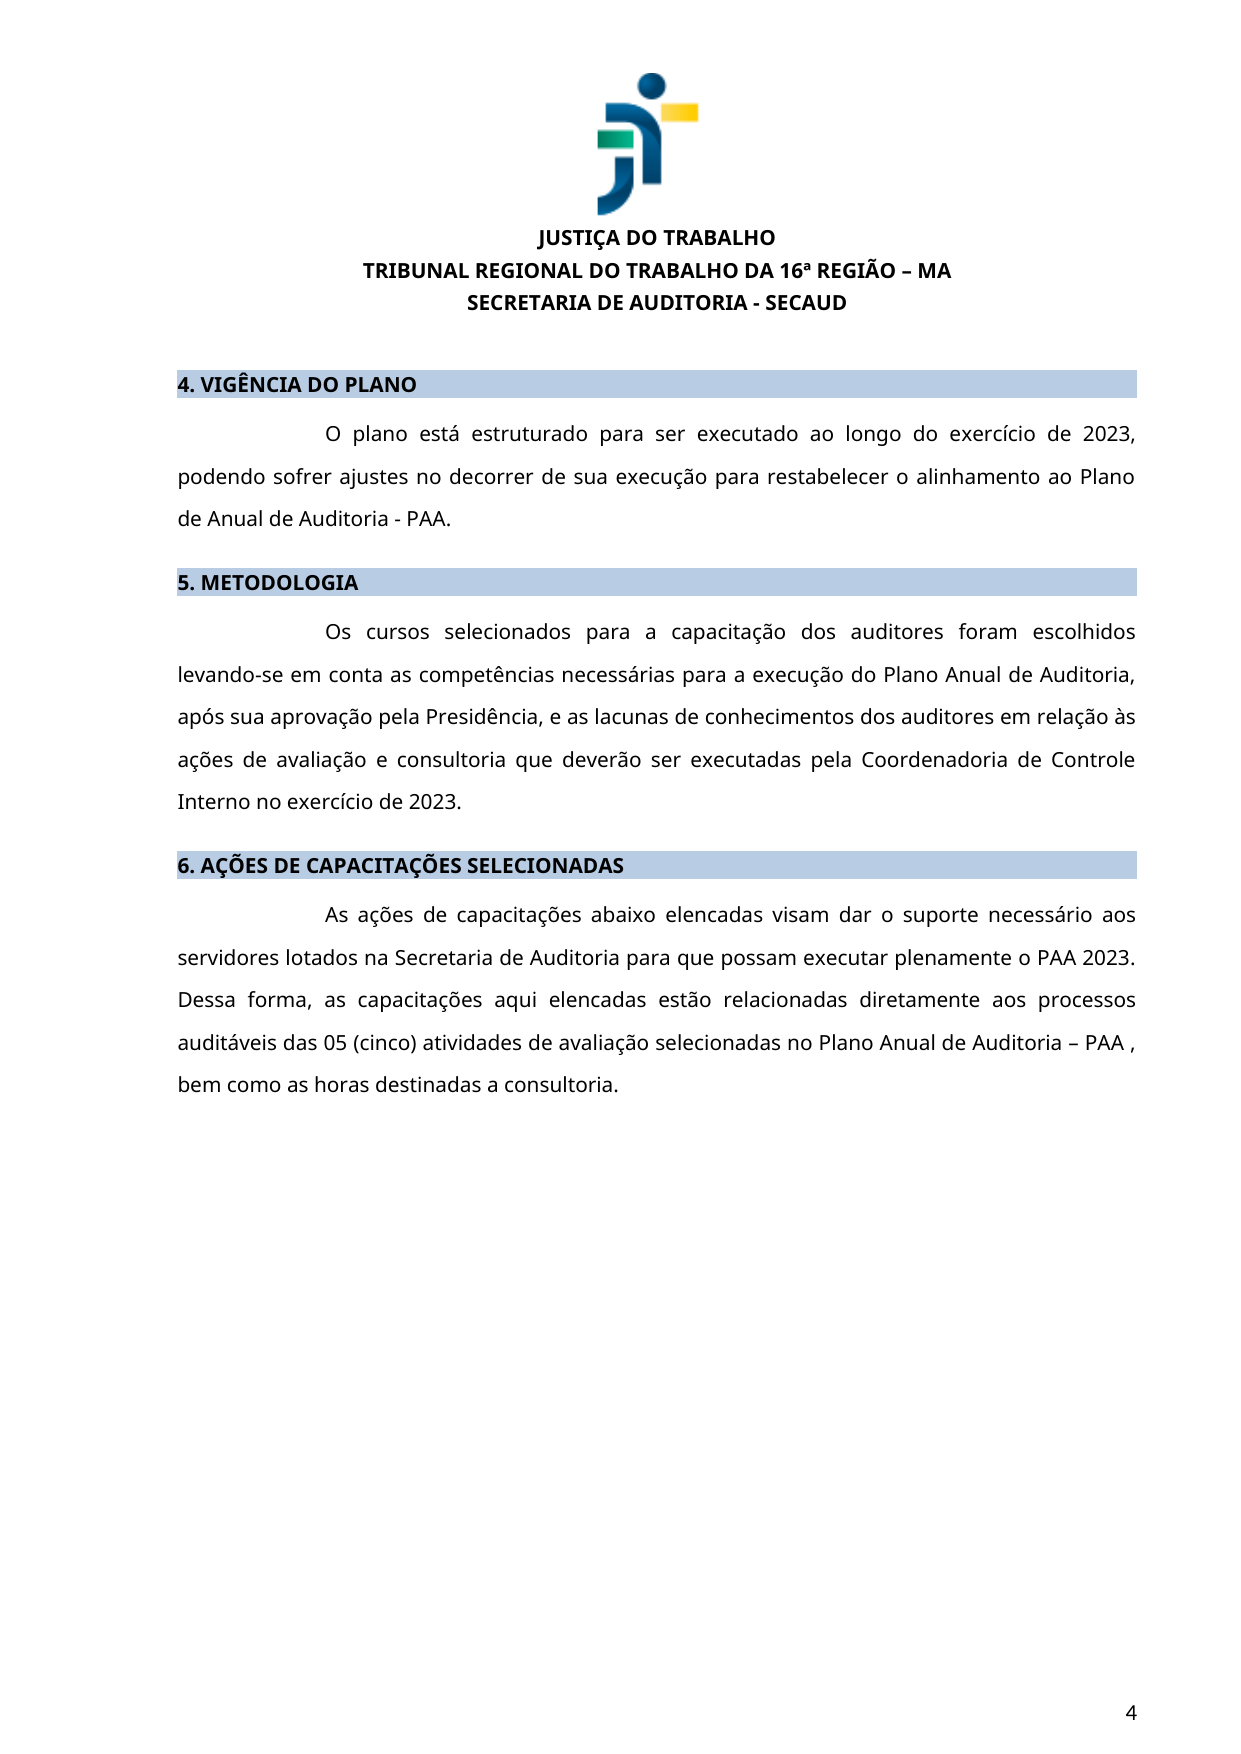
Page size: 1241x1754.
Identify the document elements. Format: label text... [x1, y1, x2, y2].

text O plano está estruturado para ser executado ao longo do exercício de 2023, podendo sofrer ajustes no decorrer de sua execução para restabelecer o alinhamento ao Plano de Anual de Auditoria - PAA. [177, 419, 1137, 533]
picture [597, 73, 717, 219]
text As ações de capacitações abaixo elencadas visam dar o suporte necessário aos servidores lotados na Secretaria de Auditoria para que possam executar plenamente o PAA 2023. Dessa forma, as capacitações aqui elencadas estão relacionadas diretamente aos processos auditáveis das 05 (cinco) atividades de avaliação selecionadas no Plano Anual de Auditoria – PAA , bem como as horas destinadas a consultoria. [177, 900, 1137, 1099]
text 5. METODOLOGIA [177, 568, 1137, 596]
text 4. VIGÊNCIA DO PLANO [177, 370, 1137, 398]
text 6. AÇÕES DE CAPACITAÇÕES SELECIONADAS [177, 851, 1137, 879]
text Os cursos selecionados para a capacitação dos auditores foram escolhidos levando-se em conta as competências necessárias para a execução do Plano Anual de Auditoria, após sua aprovação pela Presidência, e as lacunas de conhecimentos dos auditores em relação às ações de avaliação e consultoria que deverão ser executadas pela Coordenadoria de Controle Interno no exercício de 2023. [177, 617, 1137, 816]
